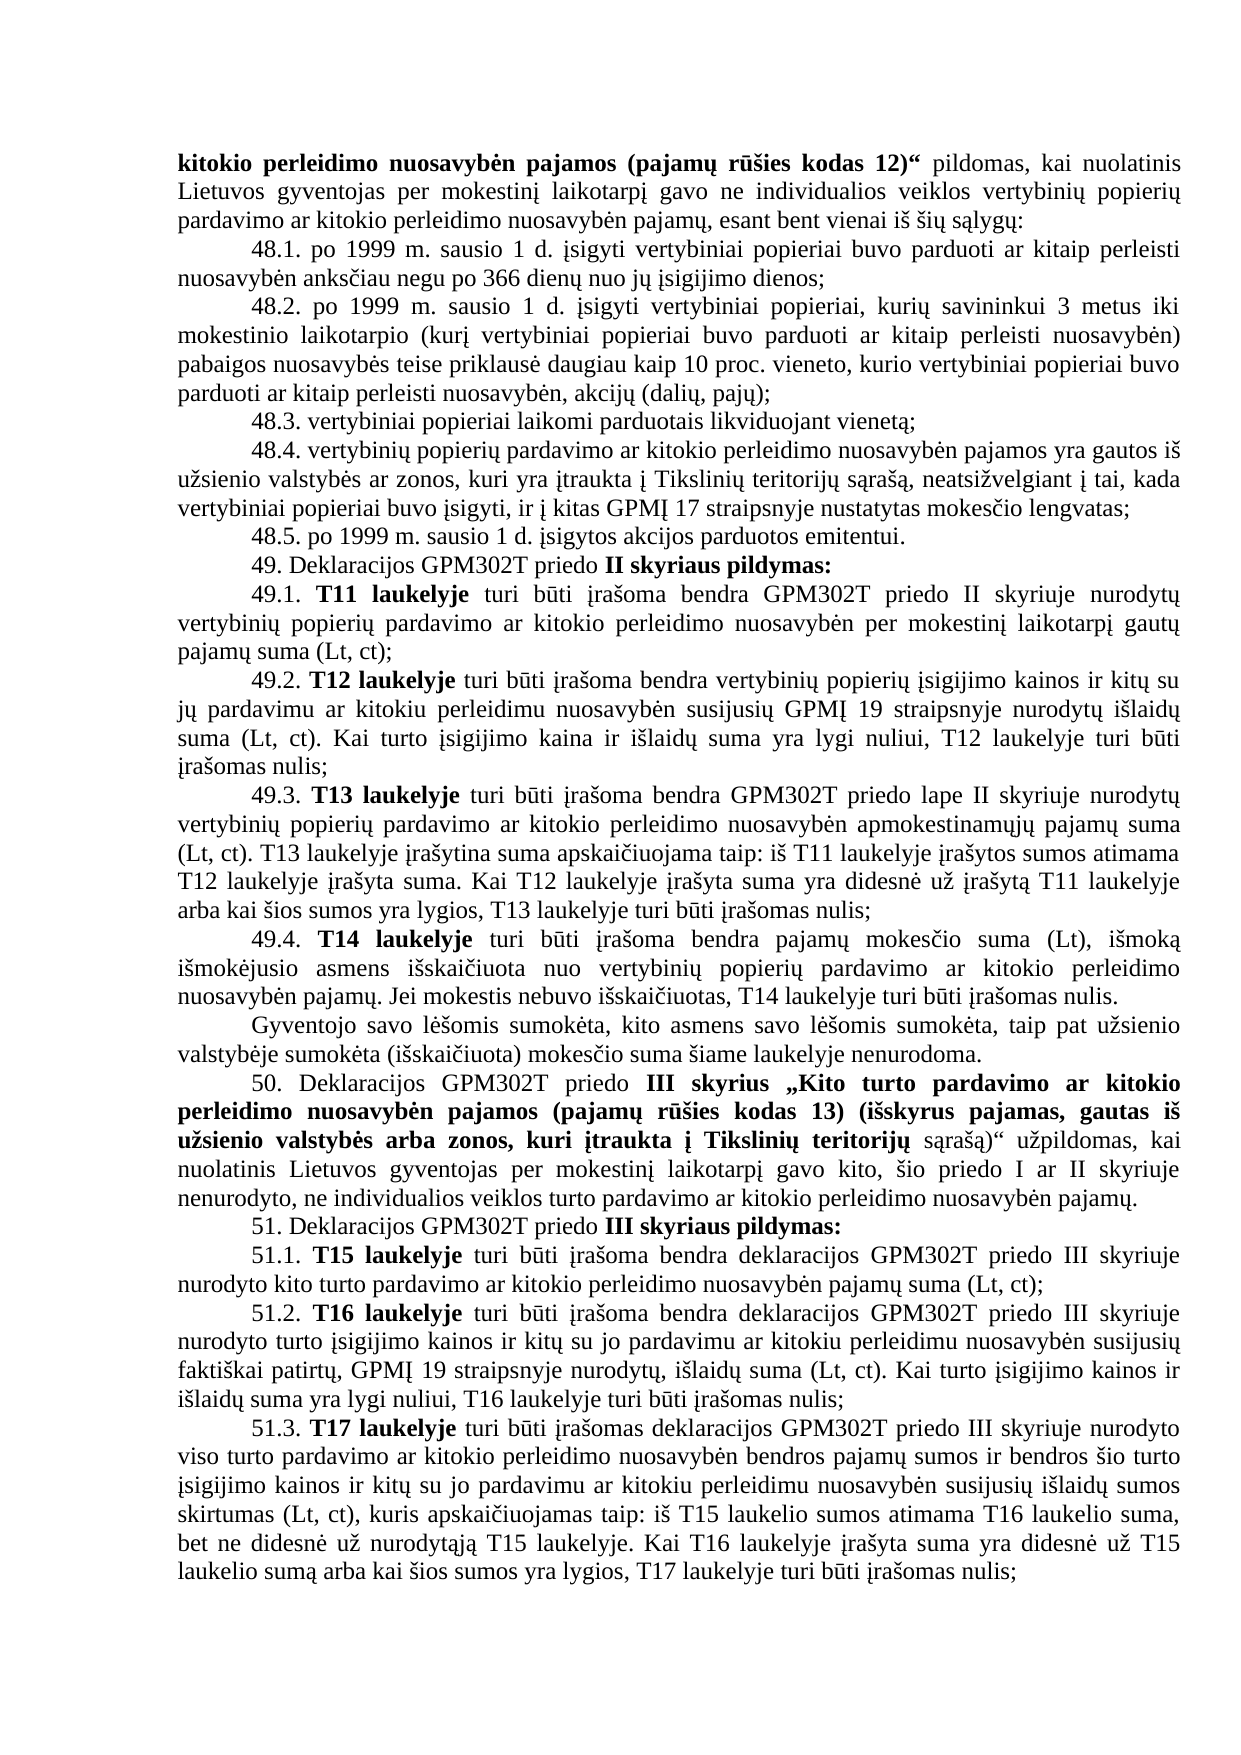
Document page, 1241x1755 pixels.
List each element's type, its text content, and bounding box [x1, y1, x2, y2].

text 49. Deklaracijos GPM302T priedo II skyriaus pildymas: [177, 550, 1181, 579]
text 49.4. T14 laukelyje turi būti įrašoma bendra pajamų mokesčio suma (Lt), išmoką išmokėjusio asmens išskaičiuota nuo vertybinių popierių pardavimo ar kitokio perleidimo nuosavybėn pajamų. Jei mokestis nebuvo išskaičiuotas, T14 laukelyje turi būti įrašomas nulis. [177, 924, 1181, 1010]
text 48.1. po 1999 m. sausio 1 d. įsigyti vertybiniai popieriai buvo parduoti ar kitaip perleisti nuosavybėn anksčiau negu po 366 dienų nuo jų įsigijimo dienos; [177, 234, 1181, 291]
text 51.1. T15 laukelyje turi būti įrašoma bendra deklaracijos GPM302T priedo III skyriuje nurodyto kito turto pardavimo ar kitokio perleidimo nuosavybėn pajamų suma (Lt, ct); [177, 1240, 1181, 1298]
text Gyventojo savo lėšomis sumokėta, kito asmens savo lėšomis sumokėta, taip pat užsienio valstybėje sumokėta (išskaičiuota) mokesčio suma šiame laukelyje nenurodoma. [177, 1010, 1181, 1068]
text 51.3. T17 laukelyje turi būti įrašomas deklaracijos GPM302T priedo III skyriuje nurodyto viso turto pardavimo ar kitokio perleidimo nuosavybėn bendros pajamų sumos ir bendros šio turto įsigijimo kainos ir kitų su jo pardavimu ar kitokiu perleidimu nuosavybėn susijusių išlaidų sumos skirtumas (Lt, ct), kuris apskaičiuojamas taip: iš T15 laukelio sumos atimama T16 laukelio suma, bet ne didesnė už nurodytąją T15 laukelyje. Kai T16 laukelyje įrašyta suma yra didesnė už T15 laukelio sumą arba kai šios sumos yra lygios, T17 laukelyje turi būti įrašomas nulis; [177, 1413, 1181, 1585]
text 49.1. T11 laukelyje turi būti įrašoma bendra GPM302T priedo II skyriuje nurodytų vertybinių popierių pardavimo ar kitokio perleidimo nuosavybėn per mokestinį laikotarpį gautų pajamų suma (Lt, ct); [177, 579, 1181, 665]
text kitokio perleidimo nuosavybėn pajamos (pajamų rūšies kodas 12)“ pildomas, kai nuolatinis Lietuvos gyventojas per mokestinį laikotarpį gavo ne individualios veiklos vertybinių popierių pardavimo ar kitokio perleidimo nuosavybėn pajamų, esant bent vienai iš šių sąlygų: [177, 148, 1181, 234]
text 49.3. T13 laukelyje turi būti įrašoma bendra GPM302T priedo lape II skyriuje nurodytų vertybinių popierių pardavimo ar kitokio perleidimo nuosavybėn apmokestinamųjų pajamų suma (Lt, ct). T13 laukelyje įrašytina suma apskaičiuojama taip: iš T11 laukelyje įrašytos sumos atimama T12 laukelyje įrašyta suma. Kai T12 laukelyje įrašyta suma yra didesnė už įrašytą T11 laukelyje arba kai šios sumos yra lygios, T13 laukelyje turi būti įrašomas nulis; [177, 780, 1181, 924]
text 51.2. T16 laukelyje turi būti įrašoma bendra deklaracijos GPM302T priedo III skyriuje nurodyto turto įsigijimo kainos ir kitų su jo pardavimu ar kitokiu perleidimu nuosavybėn susijusių faktiškai patirtų, GPMĮ 19 straipsnyje nurodytų, išlaidų suma (Lt, ct). Kai turto įsigijimo kainos ir išlaidų suma yra lygi nuliui, T16 laukelyje turi būti įrašomas nulis; [177, 1298, 1181, 1413]
text 50. Deklaracijos GPM302T priedo III skyrius „Kito turto pardavimo ar kitokio perleidimo nuosavybėn pajamos (pajamų rūšies kodas 13) (išskyrus pajamas, gautas iš užsienio valstybės arba zonos, kuri įtraukta į Tikslinių teritorijų sąrašą)“ užpildomas, kai nuolatinis Lietuvos gyventojas per mokestinį laikotarpį gavo kito, šio priedo I ar II skyriuje nenurodyto, ne individualios veiklos turto pardavimo ar kitokio perleidimo nuosavybėn pajamų. [177, 1068, 1181, 1211]
text 48.3. vertybiniai popieriai laikomi parduotais likviduojant vienetą; [177, 406, 1181, 435]
text 49.2. T12 laukelyje turi būti įrašoma bendra vertybinių popierių įsigijimo kainos ir kitų su jų pardavimu ar kitokiu perleidimu nuosavybėn susijusių GPMĮ 19 straipsnyje nurodytų išlaidų suma (Lt, ct). Kai turto įsigijimo kaina ir išlaidų suma yra lygi nuliui, T12 laukelyje turi būti įrašomas nulis; [177, 665, 1181, 780]
text 51. Deklaracijos GPM302T priedo III skyriaus pildymas: [177, 1211, 1181, 1240]
text 48.4. vertybinių popierių pardavimo ar kitokio perleidimo nuosavybėn pajamos yra gautos iš užsienio valstybės ar zonos, kuri yra įtraukta į Tikslinių teritorijų sąrašą, neatsižvelgiant į tai, kada vertybiniai popieriai buvo įsigyti, ir į kitas GPMĮ 17 straipsnyje nustatytas mokesčio lengvatas; [177, 435, 1181, 521]
text 48.5. po 1999 m. sausio 1 d. įsigytos akcijos parduotos emitentui. [177, 521, 1181, 550]
text 48.2. po 1999 m. sausio 1 d. įsigyti vertybiniai popieriai, kurių savininkui 3 metus iki mokestinio laikotarpio (kurį vertybiniai popieriai buvo parduoti ar kitaip perleisti nuosavybėn) pabaigos nuosavybės teise priklausė daugiau kaip 10 proc. vieneto, kurio vertybiniai popieriai buvo parduoti ar kitaip perleisti nuosavybėn, akcijų (dalių, pajų); [177, 291, 1181, 406]
